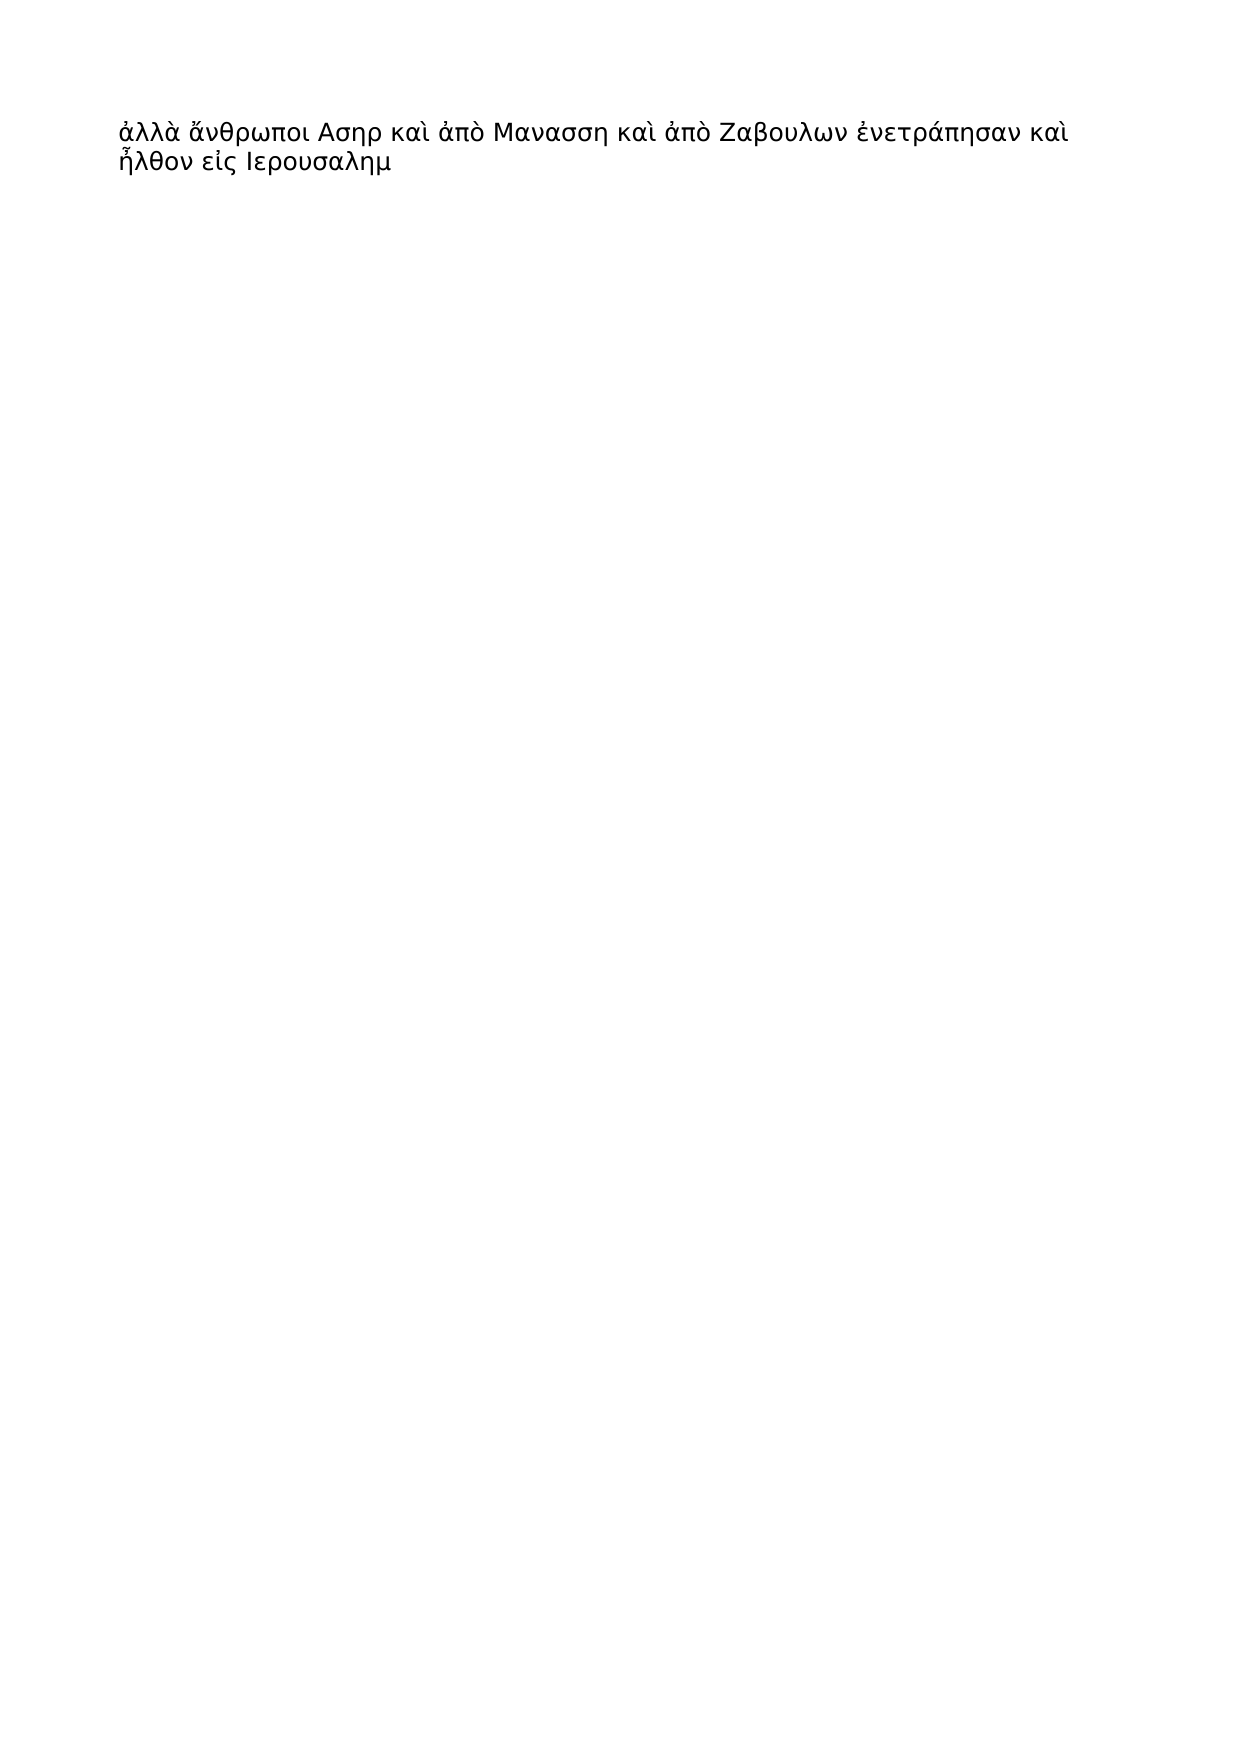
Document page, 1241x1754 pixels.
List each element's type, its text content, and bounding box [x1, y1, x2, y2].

text ἀλλὰ ἄνθρωποι Ασηρ καὶ ἀπὸ Μανασση καὶ ἀπὸ Ζαβουλων ἐνετράπησαν καὶ ἦλθον εἰς Ιερουσαλημ [118, 118, 1122, 176]
